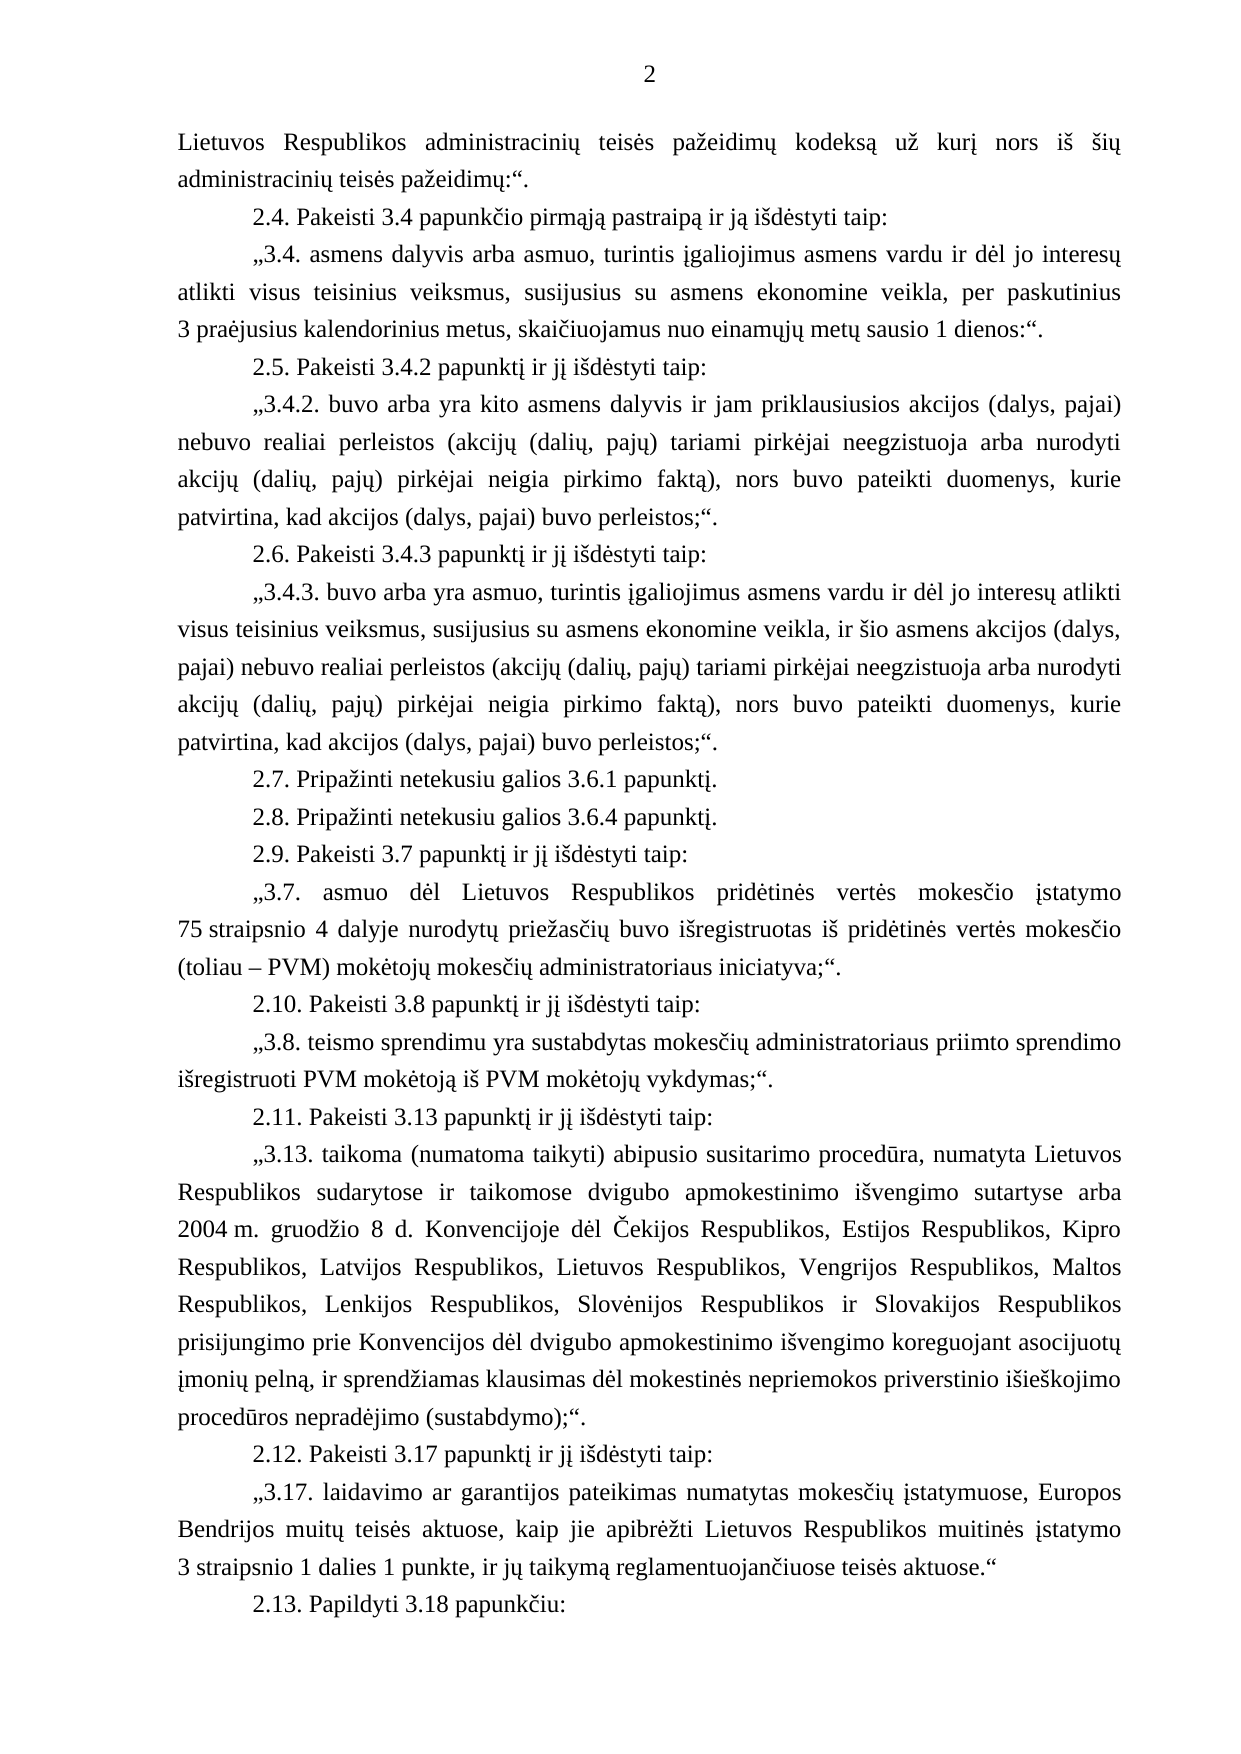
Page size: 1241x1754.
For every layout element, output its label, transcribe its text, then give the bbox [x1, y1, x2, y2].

text 2.12. Pakeisti 3.17 papunktį ir jį išdėstyti taip: [177, 1431, 1122, 1468]
text 2.10. Pakeisti 3.8 papunktį ir jį išdėstyti taip: [177, 981, 1122, 1018]
text „3.17. laidavimo ar garantijos pateikimas numatytas mokesčių įstatymuose, Europos Bendrijos muitų teisės aktuose, kaip jie apibrėžti Lietuvos Respublikos muitinės įstatymo 3 straipsnio 1 dalies 1 punkte, ir jų taikymą reglamentuojančiuose teisės aktuose.“ [177, 1468, 1122, 1581]
text 2.6. Pakeisti 3.4.3 papunktį ir jį išdėstyti taip: [177, 531, 1122, 568]
text 2.11. Pakeisti 3.13 papunktį ir jį išdėstyti taip: [177, 1093, 1122, 1131]
text 2.8. Pripažinti netekusiu galios 3.6.4 papunktį. [177, 793, 1122, 831]
text „3.8. teismo sprendimu yra sustabdytas mokesčių administratoriaus priimto sprendimo išregistruoti PVM mokėtoją iš PVM mokėtojų vykdymas;“. [177, 1018, 1122, 1093]
text „3.4.2. buvo arba yra kito asmens dalyvis ir jam priklausiusios akcijos (dalys, pajai) nebuvo realiai perleistos (akcijų (dalių, pajų) tariami pirkėjai neegzistuoja arba nurodyti akcijų (dalių, pajų) pirkėjai neigia pirkimo faktą), nors buvo pateikti duomenys, kurie patvirtina, kad akcijos (dalys, pajai) buvo perleistos;“. [177, 381, 1122, 531]
text 2.13. Papildyti 3.18 papunkčiu: [177, 1581, 1122, 1618]
text Lietuvos Respublikos administracinių teisės pažeidimų kodeksą už kurį nors iš šių administracinių teisės pažeidimų:“. [177, 118, 1122, 193]
text 2.4. Pakeisti 3.4 papunkčio pirmąją pastraipą ir ją išdėstyti taip: [177, 193, 1122, 231]
text „3.7. asmuo dėl Lietuvos Respublikos pridėtinės vertės mokesčio įstatymo 75 straipsnio 4 dalyje nurodytų priežasčių buvo išregistruotas iš pridėtinės vertės mokesčio (toliau – PVM) mokėtojų mokesčių administratoriaus iniciatyva;“. [177, 868, 1122, 981]
text 2.5. Pakeisti 3.4.2 papunktį ir jį išdėstyti taip: [177, 343, 1122, 381]
text 2.7. Pripažinti netekusiu galios 3.6.1 papunktį. [177, 756, 1122, 793]
text „3.13. taikoma (numatoma taikyti) abipusio susitarimo procedūra, numatyta Lietuvos Respublikos sudarytose ir taikomose dvigubo apmokestinimo išvengimo sutartyse arba 2004 m. gruodžio 8 d. Konvencijoje dėl Čekijos Respublikos, Estijos Respublikos, Kipro Respublikos, Latvijos Respublikos, Lietuvos Respublikos, Vengrijos Respublikos, Maltos Respublikos, Lenkijos Respublikos, Slovėnijos Respublikos ir Slovakijos Respublikos prisijungimo prie Konvencijos dėl dvigubo apmokestinimo išvengimo koreguojant asocijuotų įmonių pelną, ir sprendžiamas klausimas dėl mokestinės nepriemokos priverstinio išieškojimo procedūros nepradėjimo (sustabdymo);“. [177, 1131, 1122, 1431]
text „3.4. asmens dalyvis arba asmuo, turintis įgaliojimus asmens vardu ir dėl jo interesų atlikti visus teisinius veiksmus, susijusius su asmens ekonomine veikla, per paskutinius 3 praėjusius kalendorinius metus, skaičiuojamus nuo einamųjų metų sausio 1 dienos:“. [177, 231, 1122, 343]
text „3.4.3. buvo arba yra asmuo, turintis įgaliojimus asmens vardu ir dėl jo interesų atlikti visus teisinius veiksmus, susijusius su asmens ekonomine veikla, ir šio asmens akcijos (dalys, pajai) nebuvo realiai perleistos (akcijų (dalių, pajų) tariami pirkėjai neegzistuoja arba nurodyti akcijų (dalių, pajų) pirkėjai neigia pirkimo faktą), nors buvo pateikti duomenys, kurie patvirtina, kad akcijos (dalys, pajai) buvo perleistos;“. [177, 568, 1122, 756]
text 2.9. Pakeisti 3.7 papunktį ir jį išdėstyti taip: [177, 831, 1122, 868]
